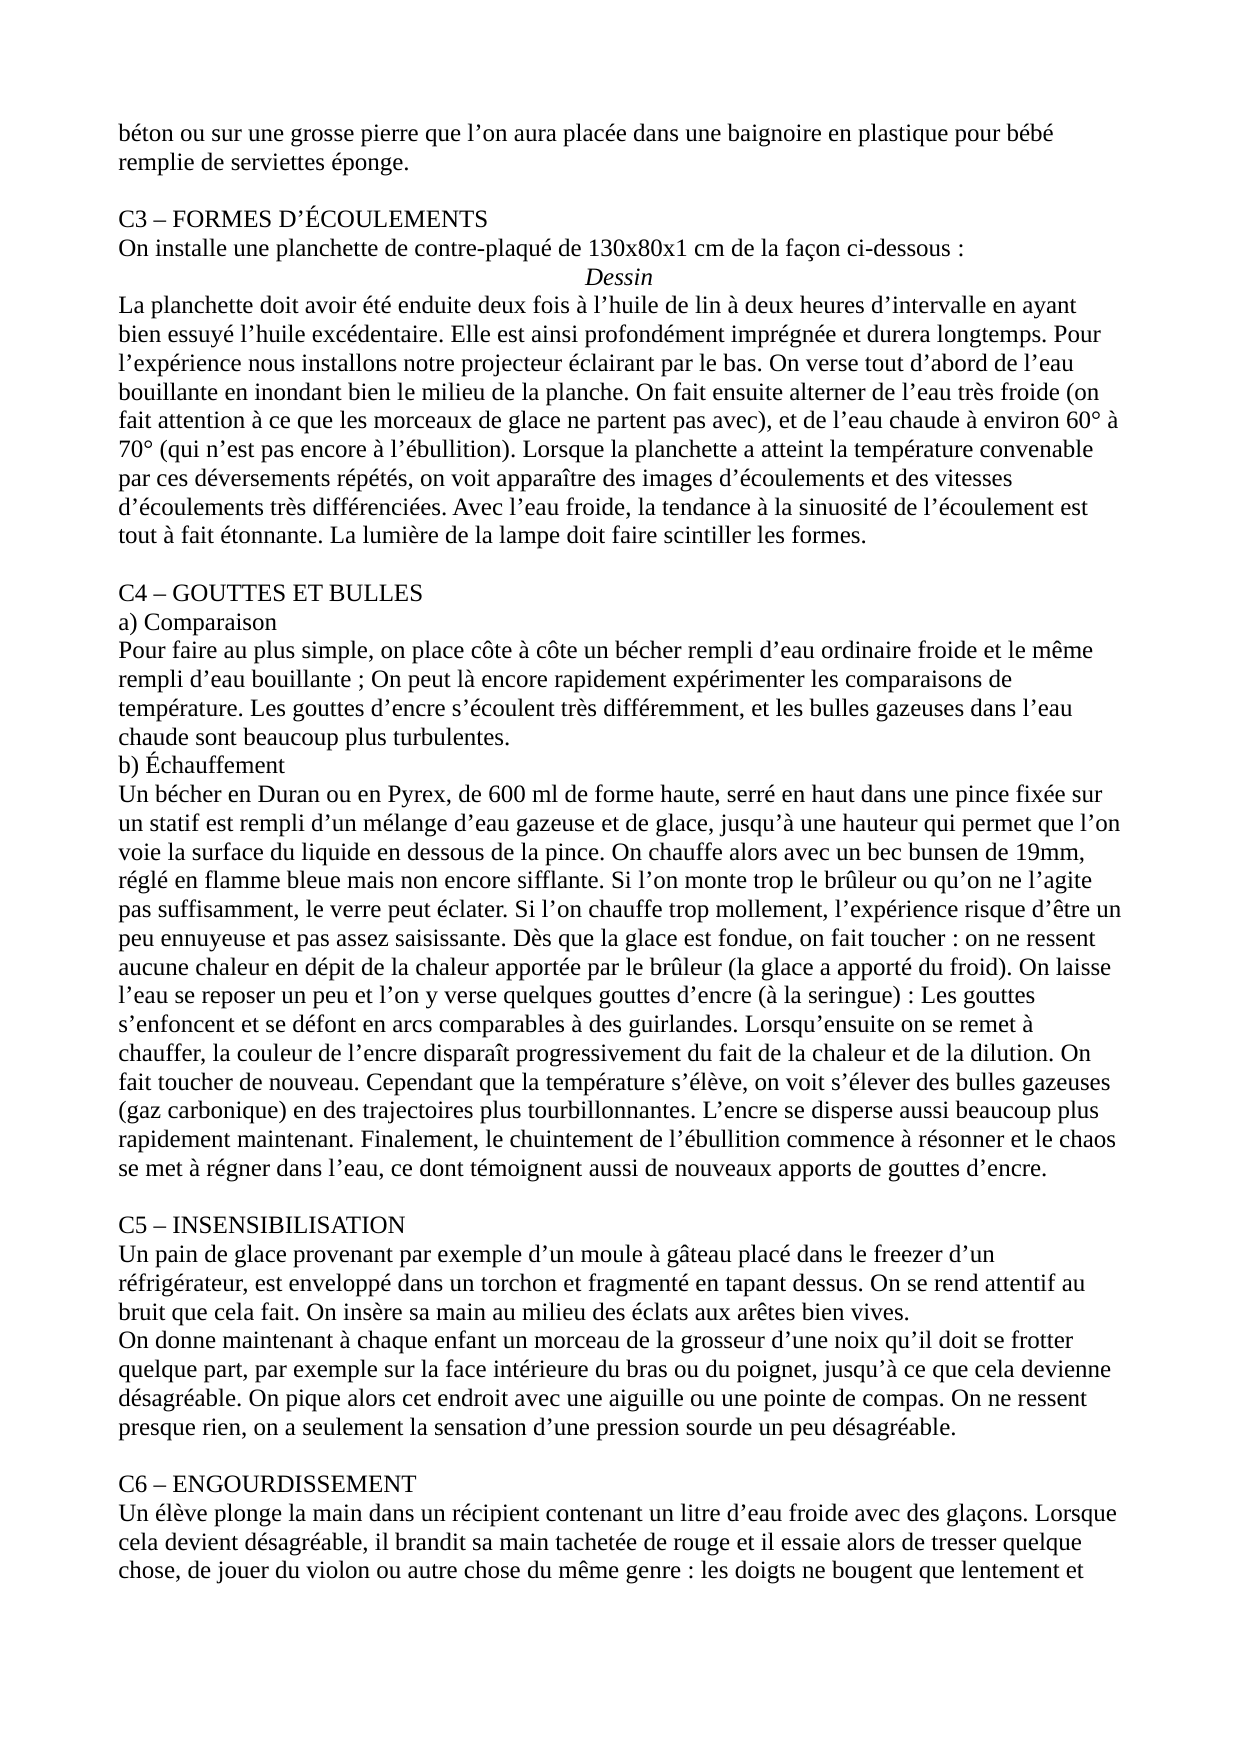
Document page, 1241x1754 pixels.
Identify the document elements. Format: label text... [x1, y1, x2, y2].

text C6 – ENGOURDISSEMENT [118, 1469, 1122, 1498]
text b) Échauffement [118, 751, 1122, 779]
text Dessin [118, 262, 1122, 291]
text La planchette doit avoir été enduite deux fois à l’huile de lin à deux heures d’intervalle en ayant bien essuyé l’huile excédentaire. Elle est ainsi profondément imprégnée et durera longtemps. Pour l’expérience nous installons notre projecteur éclairant par le bas. On verse tout d’abord de l’eau bouillante en inondant bien le milieu de la planche. On fait ensuite alterner de l’eau très froide (on fait attention à ce que les morceaux de glace ne partent pas avec), et de l’eau chaude à environ 60° à 70° (qui n’est pas encore à l’ébullition). Lorsque la planchette a atteint la température convenable par ces déversements répétés, on voit apparaître des images d’écoulements et des vitesses d’écoulements très différenciées. Avec l’eau froide, la tendance à la sinuosité de l’écoulement est tout à fait étonnante. La lumière de la lampe doit faire scintiller les formes. [118, 291, 1122, 549]
text C4 – GOUTTES ET BULLES [118, 578, 1122, 607]
text On installe une planchette de contre-plaqué de 130x80x1 cm de la façon ci-dessous : [118, 233, 1122, 262]
text C5 – INSENSIBILISATION [118, 1211, 1122, 1239]
text Un élève plonge la main dans un récipient contenant un litre d’eau froide avec des glaçons. Lorsque cela devient désagréable, il brandit sa main tachetée de rouge et il essaie alors de tresser quelque chose, de jouer du violon ou autre chose du même genre : les doigts ne bougent que lentement et [118, 1498, 1122, 1584]
text Pour faire au plus simple, on place côte à côte un bécher rempli d’eau ordinaire froide et le même rempli d’eau bouillante ; On peut là encore rapidement expérimenter les comparaisons de température. Les gouttes d’encre s’écoulent très différemment, et les bulles gazeuses dans l’eau chaude sont beaucoup plus turbulentes. [118, 636, 1122, 751]
text béton ou sur une grosse pierre que l’on aura placée dans une baignoire en plastique pour bébé remplie de serviettes éponge. [118, 118, 1122, 176]
text C3 – FORMES D’ÉCOULEMENTS [118, 204, 1122, 233]
text a) Comparaison [118, 607, 1122, 636]
text Un pain de glace provenant par exemple d’un moule à gâteau placé dans le freezer d’un réfrigérateur, est enveloppé dans un torchon et fragmenté en tapant dessus. On se rend attentif au bruit que cela fait. On insère sa main au milieu des éclats aux arêtes bien vives. [118, 1239, 1122, 1326]
text On donne maintenant à chaque enfant un morceau de la grosseur d’une noix qu’il doit se frotter quelque part, par exemple sur la face intérieure du bras ou du poignet, jusqu’à ce que cela devienne désagréable. On pique alors cet endroit avec une aiguille ou une pointe de compas. On ne ressent presque rien, on a seulement la sensation d’une pression sourde un peu désagréable. [118, 1326, 1122, 1441]
text Un bécher en Duran ou en Pyrex, de 600 ml de forme haute, serré en haut dans une pince fixée sur un statif est rempli d’un mélange d’eau gazeuse et de glace, jusqu’à une hauteur qui permet que l’on voie la surface du liquide en dessous de la pince. On chauffe alors avec un bec bunsen de 19mm, réglé en flamme bleue mais non encore sifflante. Si l’on monte trop le brûleur ou qu’on ne l’agite pas suffisamment, le verre peut éclater. Si l’on chauffe trop mollement, l’expérience risque d’être un peu ennuyeuse et pas assez saisissante. Dès que la glace est fondue, on fait toucher : on ne ressent aucune chaleur en dépit de la chaleur apportée par le brûleur (la glace a apporté du froid). On laisse l’eau se reposer un peu et l’on y verse quelques gouttes d’encre (à la seringue) : Les gouttes s’enfoncent et se défont en arcs comparables à des guirlandes. Lorsqu’ensuite on se remet à chauffer, la couleur de l’encre disparaît progressivement du fait de la chaleur et de la dilution. On fait toucher de nouveau. Cependant que la température s’élève, on voit s’élever des bulles gazeuses (gaz carbonique) en des trajectoires plus tourbillonnantes. L’encre se disperse aussi beaucoup plus rapidement maintenant. Finalement, le chuintement de l’ébullition commence à résonner et le chaos se met à régner dans l’eau, ce dont témoignent aussi de nouveaux apports de gouttes d’encre. [118, 779, 1122, 1182]
